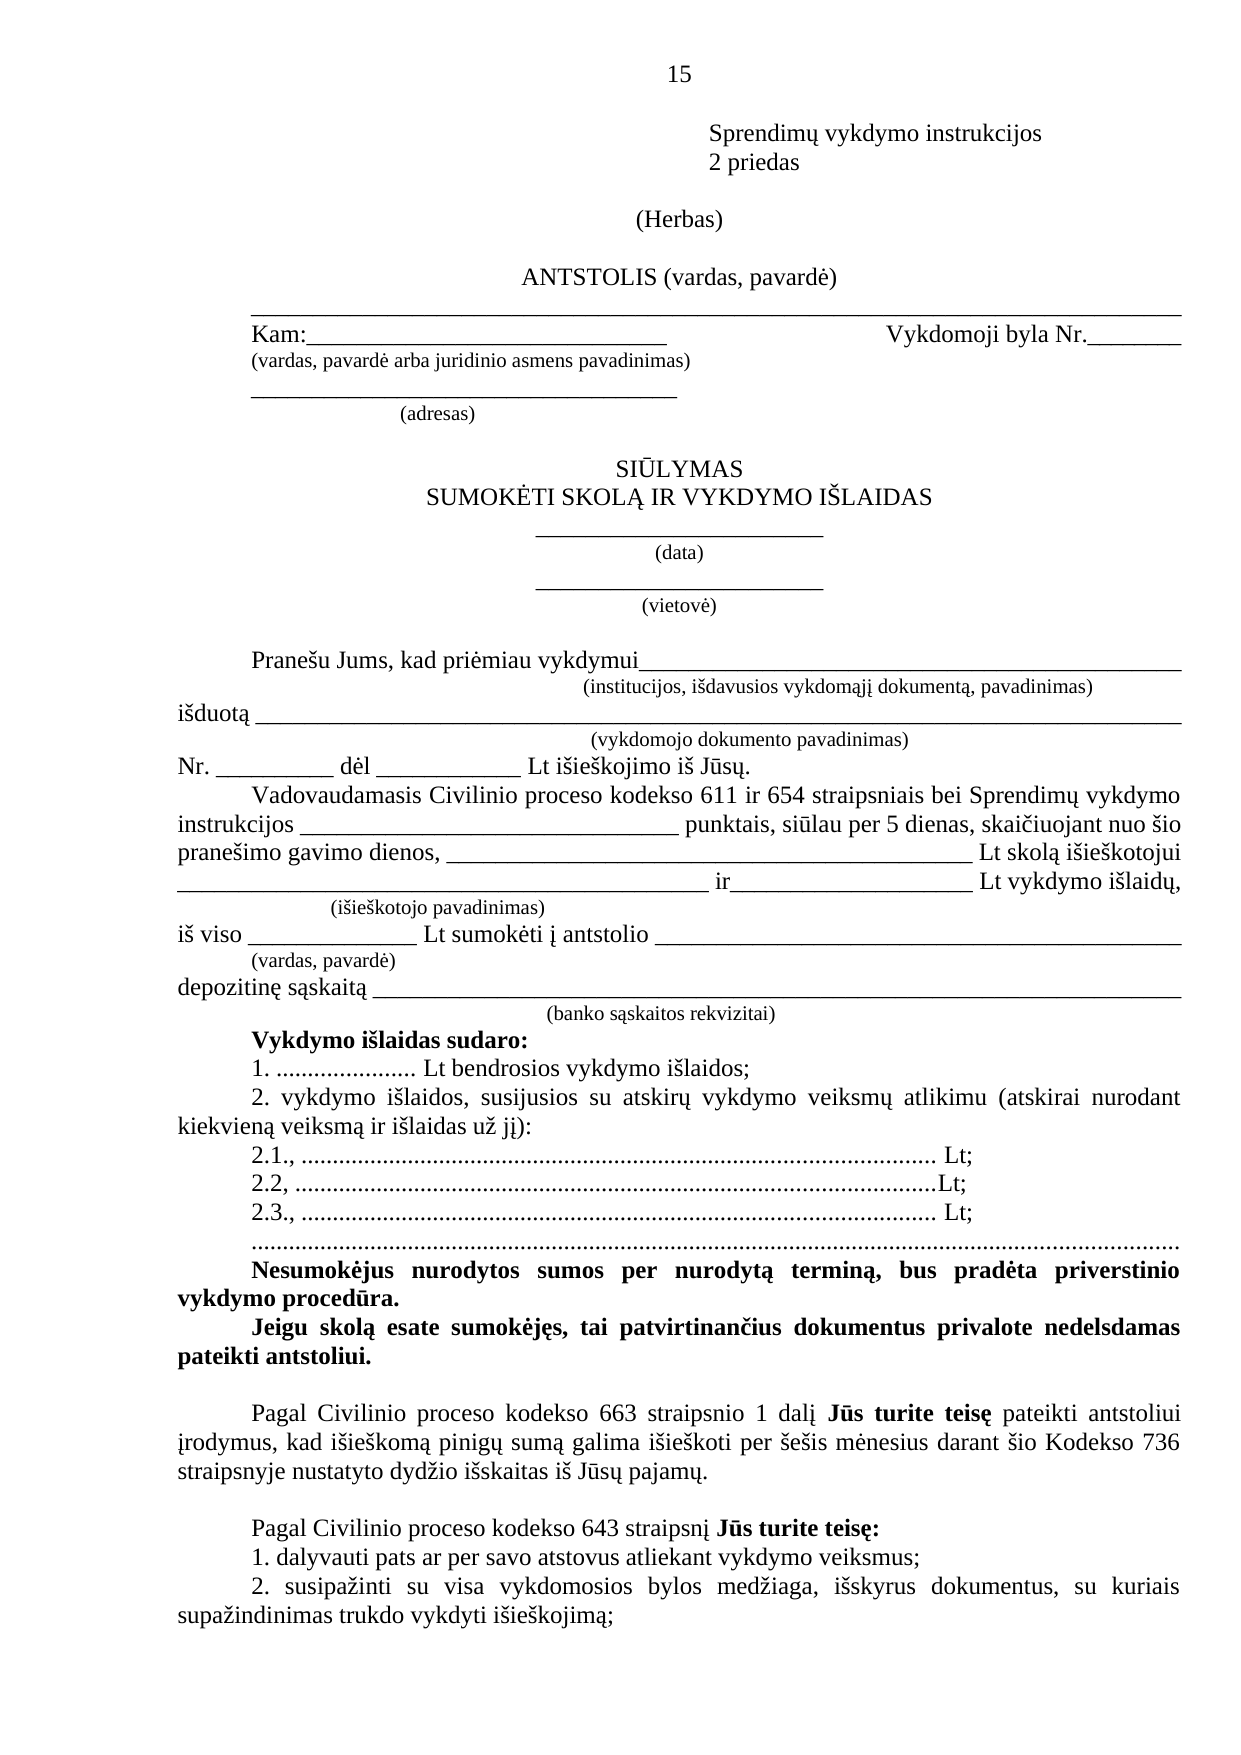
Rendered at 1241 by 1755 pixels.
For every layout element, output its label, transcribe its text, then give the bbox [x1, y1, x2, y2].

text _______________________ [177, 564, 1181, 593]
text (vietovė) [177, 593, 1181, 617]
text _______________________ [177, 511, 1181, 540]
text pranešimo gavimo dienos, Lt skolą išieškotojui [177, 837, 1181, 866]
text (vykdomojo dokumento pavadinimas) [177, 727, 1181, 751]
text 2.3., Lt; [177, 1197, 1181, 1226]
text SIŪLYMAS [177, 454, 1181, 482]
text (vardas, pavardė arba juridinio asmens pavadinimas) [177, 348, 1181, 372]
text iš viso Lt sumokėti į antstolio [177, 919, 1181, 948]
text (institucijos, išdavusios vykdomąjį dokumentą, pavadinimas) [448, 674, 1181, 698]
text Nesumokėjus nurodytos sumos per nurodytą terminą, bus pradėta priverstinio vykdymo procedūra. [177, 1255, 1181, 1312]
text (adresas) [177, 401, 1181, 425]
text (išieškotojo pavadinimas) [177, 895, 1181, 919]
text 2.1., Lt; [177, 1140, 1181, 1168]
text SUMOKĖTI SKOLĄ IR VYKDYMO IŠLAIDAS [177, 482, 1181, 511]
text Sprendimų vykdymo instrukcijos [709, 118, 1181, 147]
text Vadovaudamasis Civilinio proceso kodekso 611 ir 654 straipsniais bei Sprendimų vykdymo instrukcijos punktais, siūlau per 5 dienas, skaičiuojant nuo šio [177, 780, 1181, 837]
text Pranešu Jums, kad priėmiau vykdymui [177, 646, 1181, 674]
text 1. dalyvauti pats ar per savo atstovus atliekant vykdymo veiksmus; [177, 1542, 1181, 1571]
text 2.2, Lt; [177, 1168, 1181, 1197]
text ANTSTOLIS (vardas, pavardė) [177, 262, 1181, 291]
text Vykdymo išlaidas sudaro: [177, 1025, 1181, 1053]
text Pagal Civilinio proceso kodekso 643 straipsnį Jūs turite teisę: [177, 1513, 1181, 1542]
text (vardas, pavardė) [177, 948, 1181, 972]
text (data) [177, 540, 1181, 564]
text 2. vykdymo išlaidos, susijusios su atskirų vykdymo veiksmų atlikimu (atskirai nurodant kiekvieną veiksmą ir išlaidas už jį): [177, 1082, 1181, 1140]
text Pagal Civilinio proceso kodekso 663 straipsnio 1 dalį Jūs turite teisę pateikti antstoliui įrodymus, kad išieškomą pinigų sumą galima išieškoti per šešis mėnesius darant šio Kodekso 736 straipsnyje nustatyto dydžio išskaitas iš Jūsų pajamų. [177, 1398, 1181, 1485]
text 1. Lt bendrosios vykdymo išlaidos; [177, 1053, 1181, 1082]
text (banko sąskaitos rekvizitai) [177, 1001, 1181, 1025]
text išduotą [177, 698, 1181, 727]
text 2. susipažinti su visa vykdomosios bylos medžiaga, išskyrus dokumentus, su kuriais supažindinimas trukdo vykdyti išieškojimą; [177, 1571, 1181, 1628]
text Kam: Vykdomoji byla Nr. [177, 319, 1181, 348]
text depozitinę sąskaitą [177, 972, 1181, 1001]
text Jeigu skolą esate sumokėjęs, tai patvirtinančius dokumentus privalote nedelsdamas pateikti antstoliui. [177, 1312, 1181, 1370]
text Nr. dėl Lt išieškojimo iš Jūsų. [177, 751, 1181, 780]
text ir Lt vykdymo išlaidų, [177, 866, 1181, 895]
text (Herbas) [177, 204, 1181, 233]
text 2 priedas [177, 147, 1181, 176]
